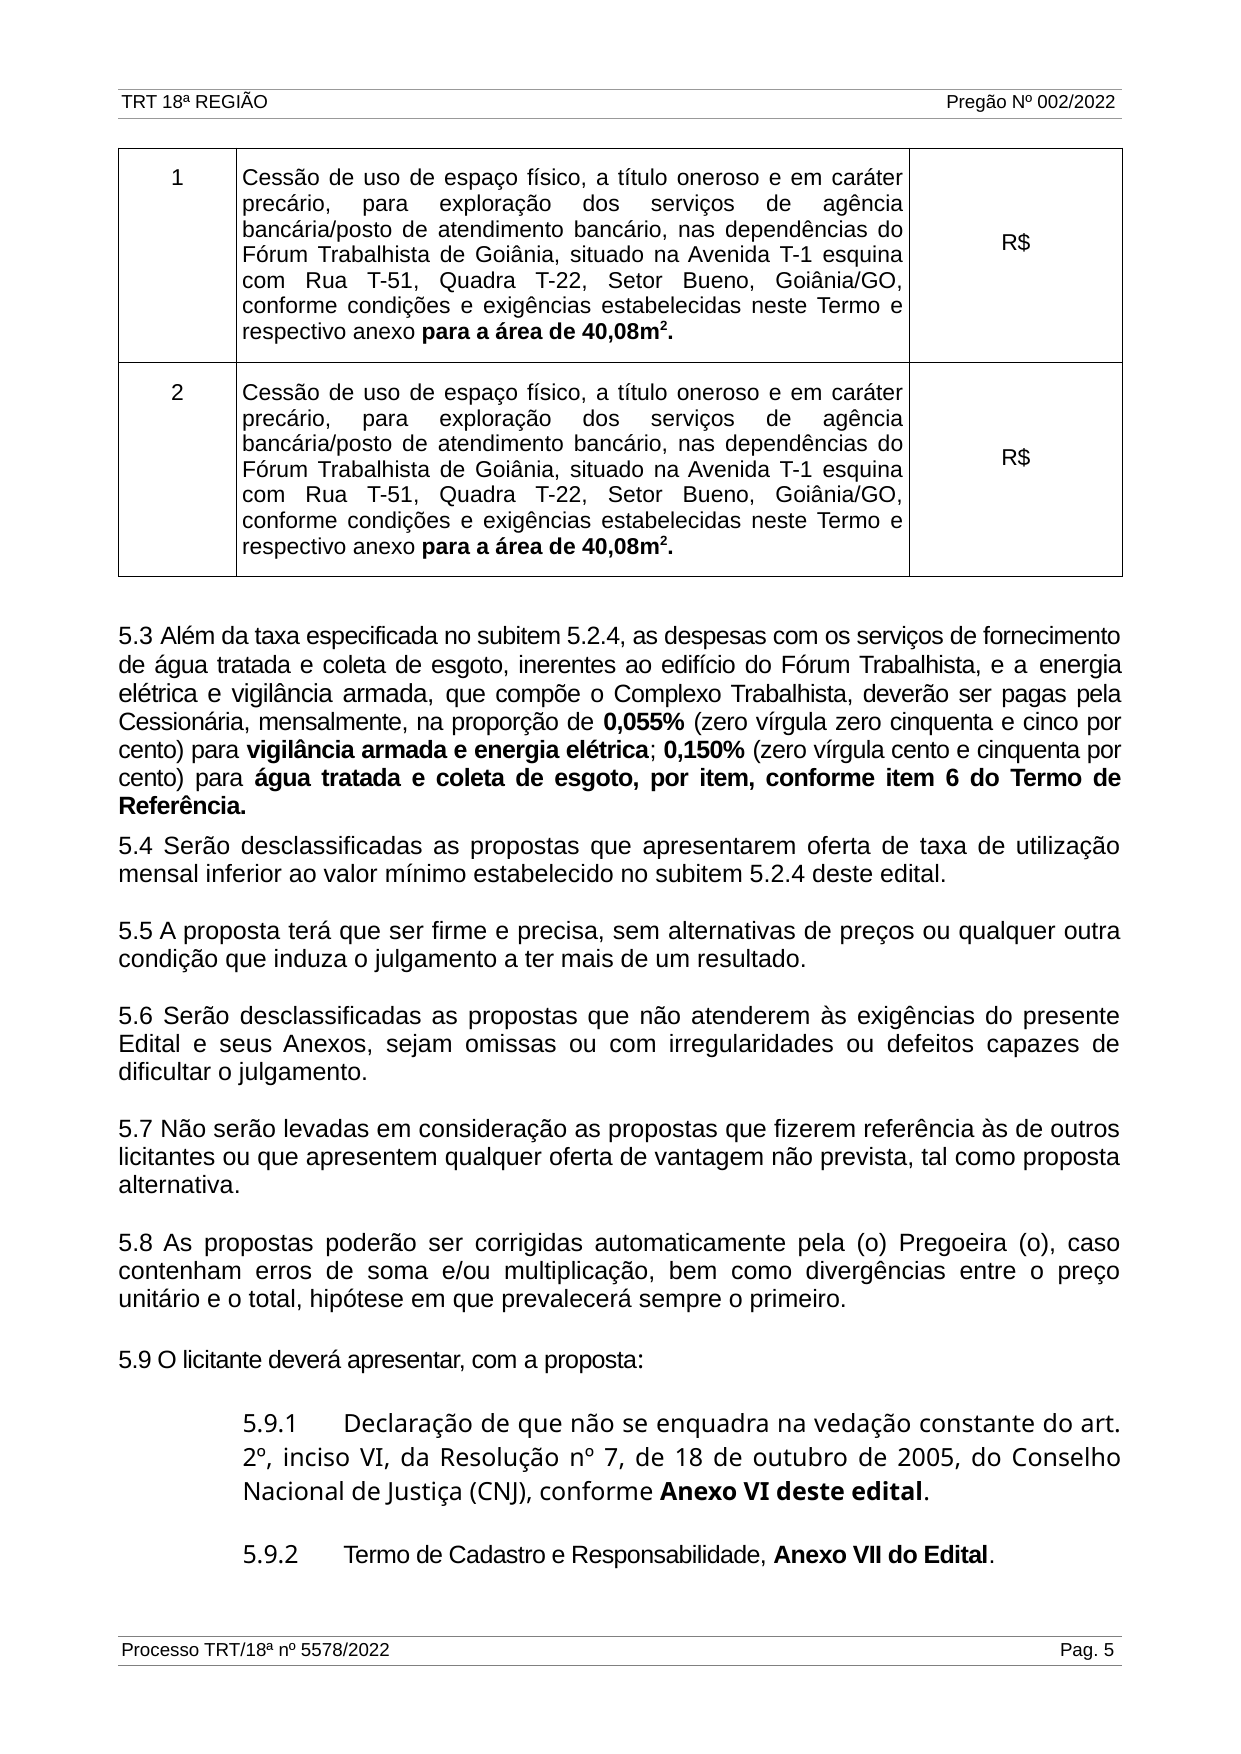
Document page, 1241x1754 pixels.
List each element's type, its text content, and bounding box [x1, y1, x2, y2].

text 5.8 As propostas poderão ser corrigidas automaticamente pela (o) Pregoeira (o), caso contenham erros de soma e/ou multiplicação, bem como divergências entre o preço unitário e o total, hipótese em que prevalecerá sempre o primeiro. [118, 1228, 1122, 1312]
text 5.4 Serão desclassificadas as propostas que apresentarem oferta de taxa de utilização mensal inferior ao valor mínimo estabelecido no subitem 5.2.4 deste edital. [118, 831, 1122, 887]
text 5.6 Serão desclassificadas as propostas que não atenderem às exigências do presente Edital e seus Anexos, sejam omissas ou com irregularidades ou defeitos capazes de dificultar o julgamento. [118, 1002, 1122, 1086]
table_cell 1 [119, 149, 236, 362]
text 5.5 A proposta terá que ser firme e precisa, sem alternativas de preços ou qualquer outra condição que induza o julgamento a ter mais de um resultado. [118, 917, 1122, 973]
text 5.9.1 Declaração de que não se enquadra na vedação constante do art. 2º, inciso VI, da Resolução nº 7, de 18 de outubro de 2005, do Conselho Nacional de Justiça (CNJ), conforme Anexo VI deste edital. [242, 1405, 1122, 1507]
table_cell Cessão de uso de espaço físico, a título oneroso e em caráter precário, para exploração dos serviços de agência bancária/posto de atendimento bancário, nas dependências do Fórum Trabalhista de Goiânia, situado na Avenida T-1 esquina com Rua T-51, Quadra T-22, Setor Bueno, Goiânia/GO, conforme condições e exigências estabelecidas neste Termo e respectivo anexo para a área de 40,08m2. [237, 149, 909, 362]
text 5.7 Não serão levadas em consideração as propostas que fizerem referência às de outros licitantes ou que apresentem qualquer oferta de vantagem não prevista, tal como proposta alternativa. [118, 1115, 1122, 1199]
table_cell 2 [119, 363, 236, 576]
table_cell R$ [910, 149, 1122, 362]
table_cell Cessão de uso de espaço físico, a título oneroso e em caráter precário, para exploração dos serviços de agência bancária/posto de atendimento bancário, nas dependências do Fórum Trabalhista de Goiânia, situado na Avenida T-1 esquina com Rua T-51, Quadra T-22, Setor Bueno, Goiânia/GO, conforme condições e exigências estabelecidas neste Termo e respectivo anexo para a área de 40,08m2. [237, 363, 909, 576]
text 5.9.2 Termo de Cadastro e Responsabilidade, Anexo VII do Edital. [242, 1537, 1122, 1571]
text 5.3 Além da taxa especificada no subitem 5.2.4, as despesas com os serviços de fornecimento de água tratada e coleta de esgoto, inerentes ao edifício do Fórum Trabalhista, e a energia elétrica e vigilância armada, que compõe o Complexo Trabalhista, deverão ser pagas pela Cessionária, mensalmente, na proporção de 0,055% (zero vírgula zero cinquenta e cinco por cento) para vigilância armada e energia elétrica; 0,150% (zero vírgula cento e cinquenta por cento) para água tratada e coleta de esgoto, por item, conforme item 6 do Termo de Referência. [118, 622, 1122, 820]
table_cell R$ [910, 363, 1122, 576]
text 5.9 O licitante deverá apresentar, com a proposta: [118, 1342, 1122, 1376]
